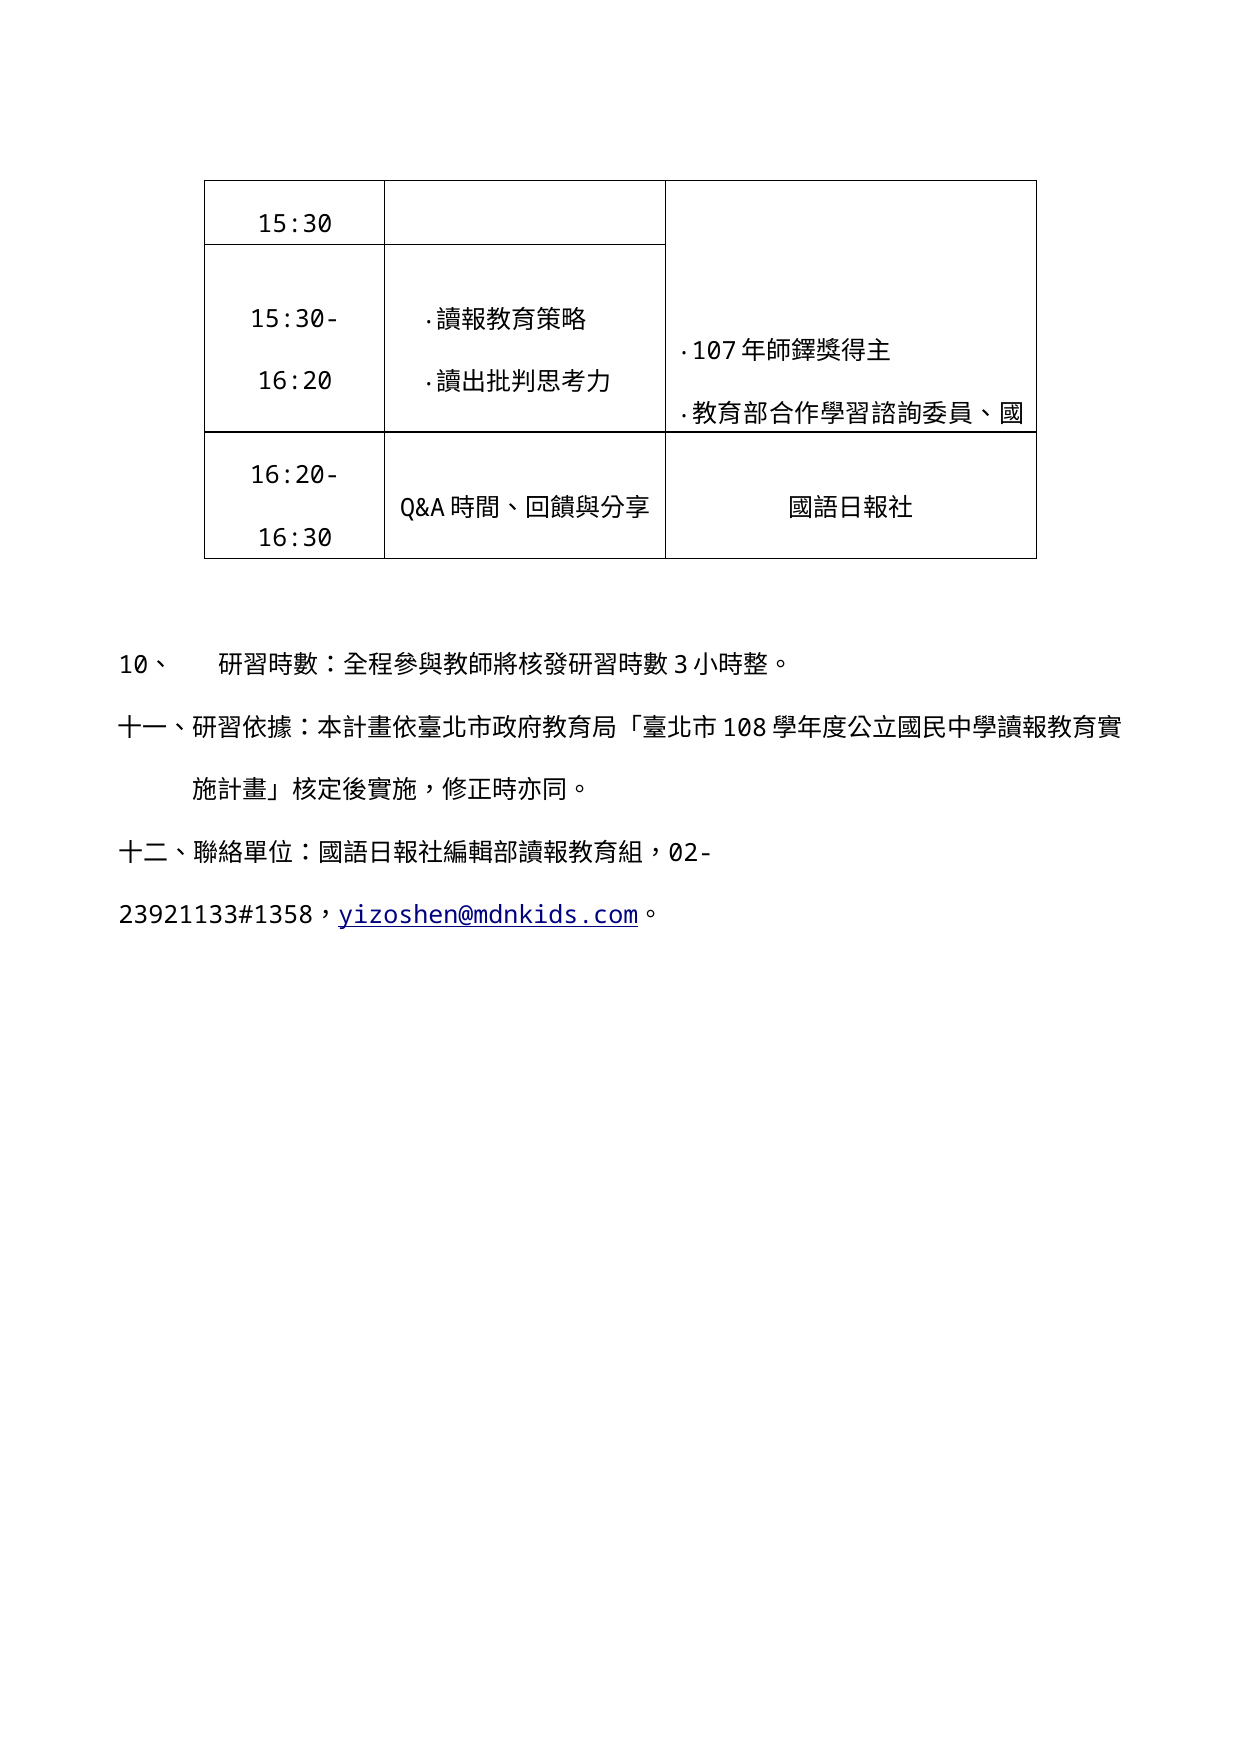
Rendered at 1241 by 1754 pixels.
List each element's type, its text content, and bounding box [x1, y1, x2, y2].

table_cell [385, 181, 665, 244]
table_cell Q&A時間、回饋與分享 [385, 433, 665, 557]
list 研習時數：全程參與教師將核發研習時數3小時整。 [118, 621, 1122, 683]
table_cell 講師：丘麗英 ‧108年教學卓越金質獎 ‧108年i-Pad種子教師 ‧107年師鐸獎得主 ‧教育部合作學習諮詢委員、國際教育課程組種子教師與行動學習傑出教師 [666, 181, 1036, 431]
table_cell 15:30-16:20 [205, 245, 384, 431]
table_cell 16:20-16:30 [205, 433, 384, 557]
text 十一、研習依據：本計畫依臺北市政府教育局「臺北市108學年度公立國民中學讀報教育實施計畫」核定後實施，修正時亦同。 [117, 683, 1122, 808]
table_cell 15:30 [205, 181, 384, 244]
table_cell 國語日報社 [666, 433, 1036, 557]
text 十二、聯絡單位：國語日報社編輯部讀報教育組，02-23921133#1358，yizoshen@mdnkids.com。 [118, 808, 1122, 933]
table_cell ‧讀報教育策略 ‧讀出批判思考力 [385, 245, 665, 431]
